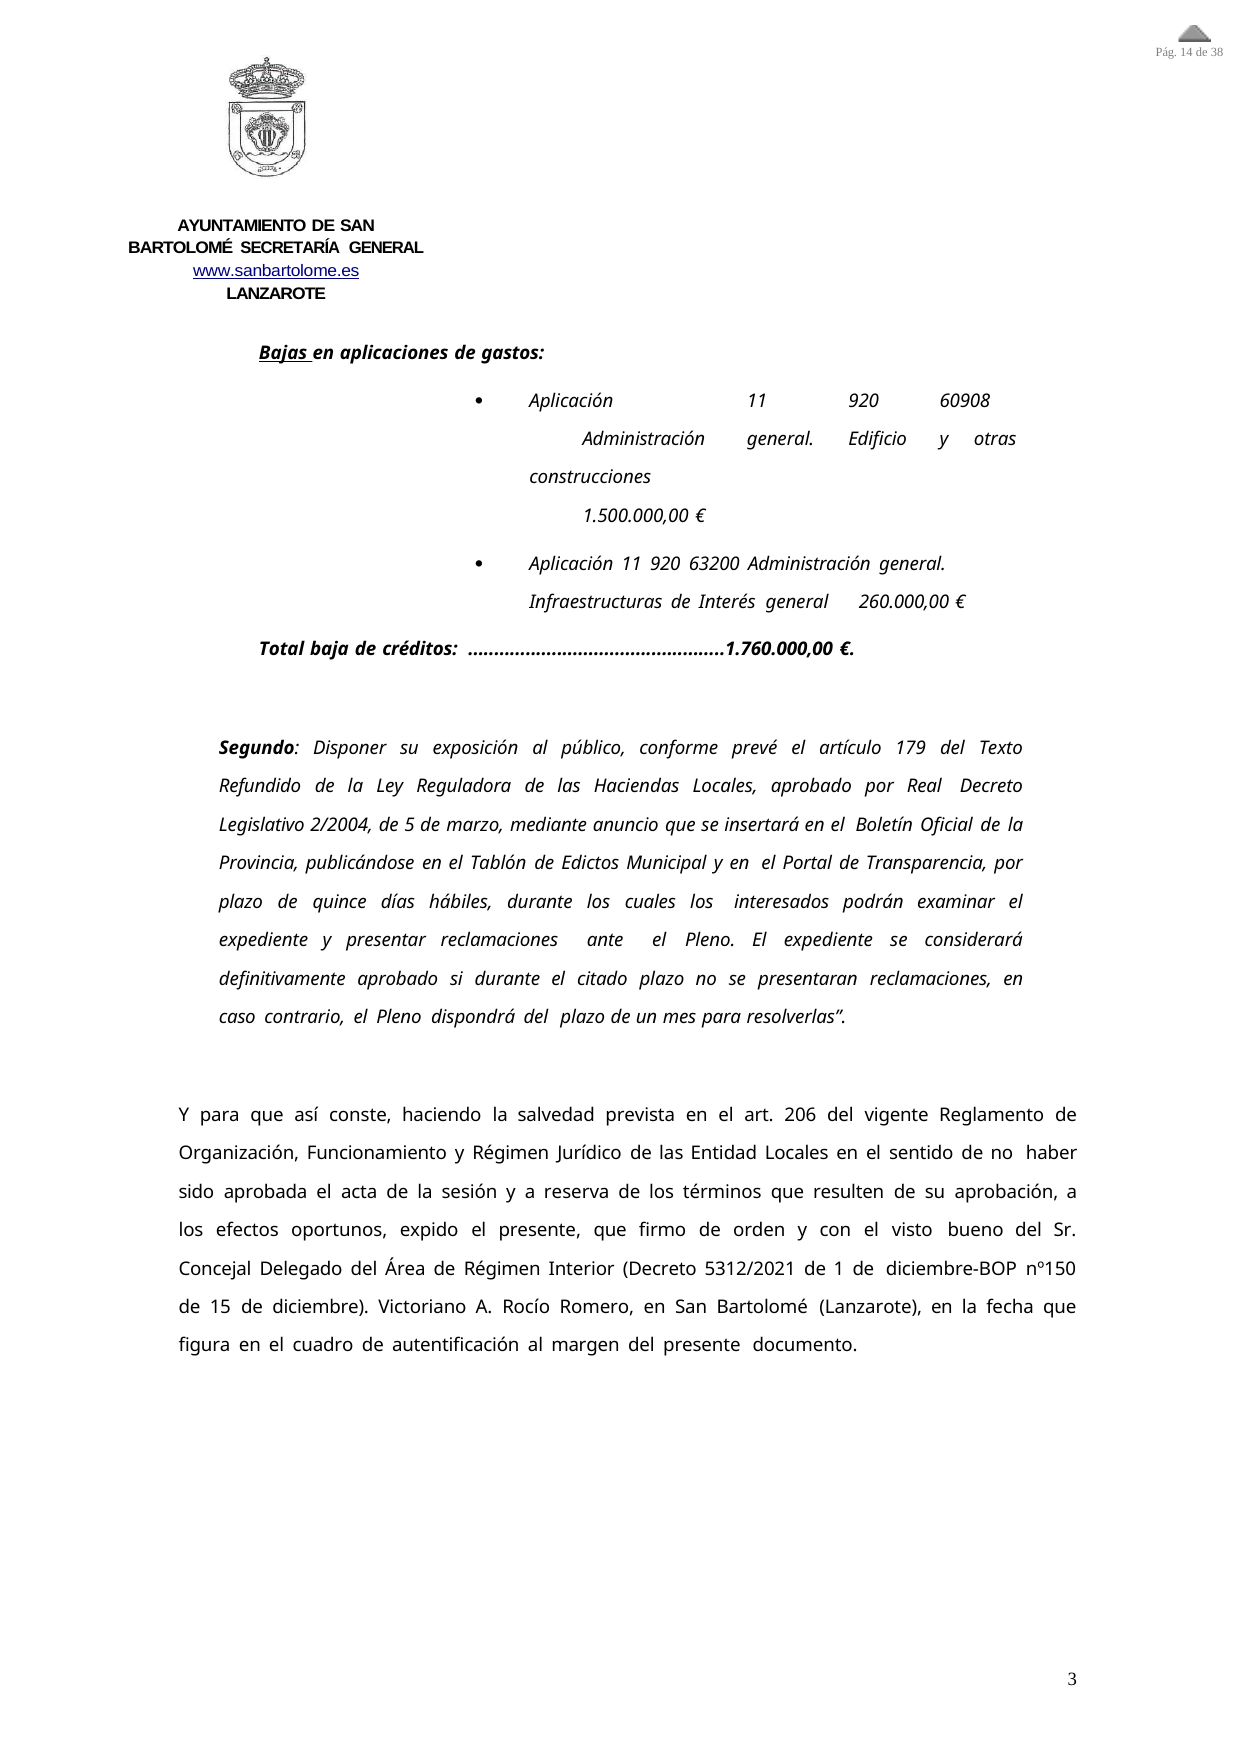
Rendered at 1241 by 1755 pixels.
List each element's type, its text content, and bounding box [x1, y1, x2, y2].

picture [1177, 25, 1211, 42]
text Segundo: Disponer su exposición al público, conforme prevé el artículo 179 del Texto Refundido de la Ley Reguladora de las Haciendas Locales, aprobado por Real Decreto Legislativo 2/2004, de 5 de marzo, mediante anuncio que se insertará en el Boletín Oficial de la Provincia, publicándose en el Tablón de Edictos Municipal y en el Portal de Transparencia, por plazo de quince días hábiles, durante los cuales los interesados podrán examinar el expediente y presentar reclamaciones ante el Pleno. El expediente se considerará definitivamente aprobado si durante el citado plazo no se presentaran reclamaciones, en caso contrario, el Pleno dispondrá del plazo de un mes para resolverlas”. [219, 734, 1023, 1029]
list Aplicación 11 920 63200 Administración general. Infraestructuras de Interés general 260.000,00 € [476, 550, 1023, 614]
text www.sanbartolome.es [126, 261, 427, 280]
text AYUNTAMIENTO DE SAN BARTOLOMÉ SECRETARÍA GENERAL [126, 216, 427, 257]
text LANZAROTE [126, 283, 427, 303]
text Bajas en aplicaciones de gastos: [259, 339, 1097, 365]
text 3 [42, 1667, 1077, 1689]
list Aplicación 11 920 60908 Administración general. Edificio y otras construcciones 1.500.000,00 € [476, 387, 1023, 528]
picture [224, 55, 310, 179]
text Y para que así conste, haciendo la salvedad prevista en el art. 206 del vigente Reglamento de Organización, Funcionamiento y Régimen Jurídico de las Entidad Locales en el sentido de no haber sido aprobada el acta de la sesión y a reserva de los términos que resulten de su aprobación, a los efectos oportunos, expido el presente, que firmo de orden y con el visto bueno del Sr. Concejal Delegado del Área de Régimen Interior (Decreto 5312/2021 de 1 de diciembre-BOP nº150 de 15 de diciembre). Victoriano A. Rocío Romero, en San Bartolomé (Lanzarote), en la fecha que figura en el cuadro de autentificación al margen del presente documento. [178, 1101, 1077, 1357]
text Total baja de créditos: .................................................1.760.000,00 €. [259, 636, 1097, 661]
